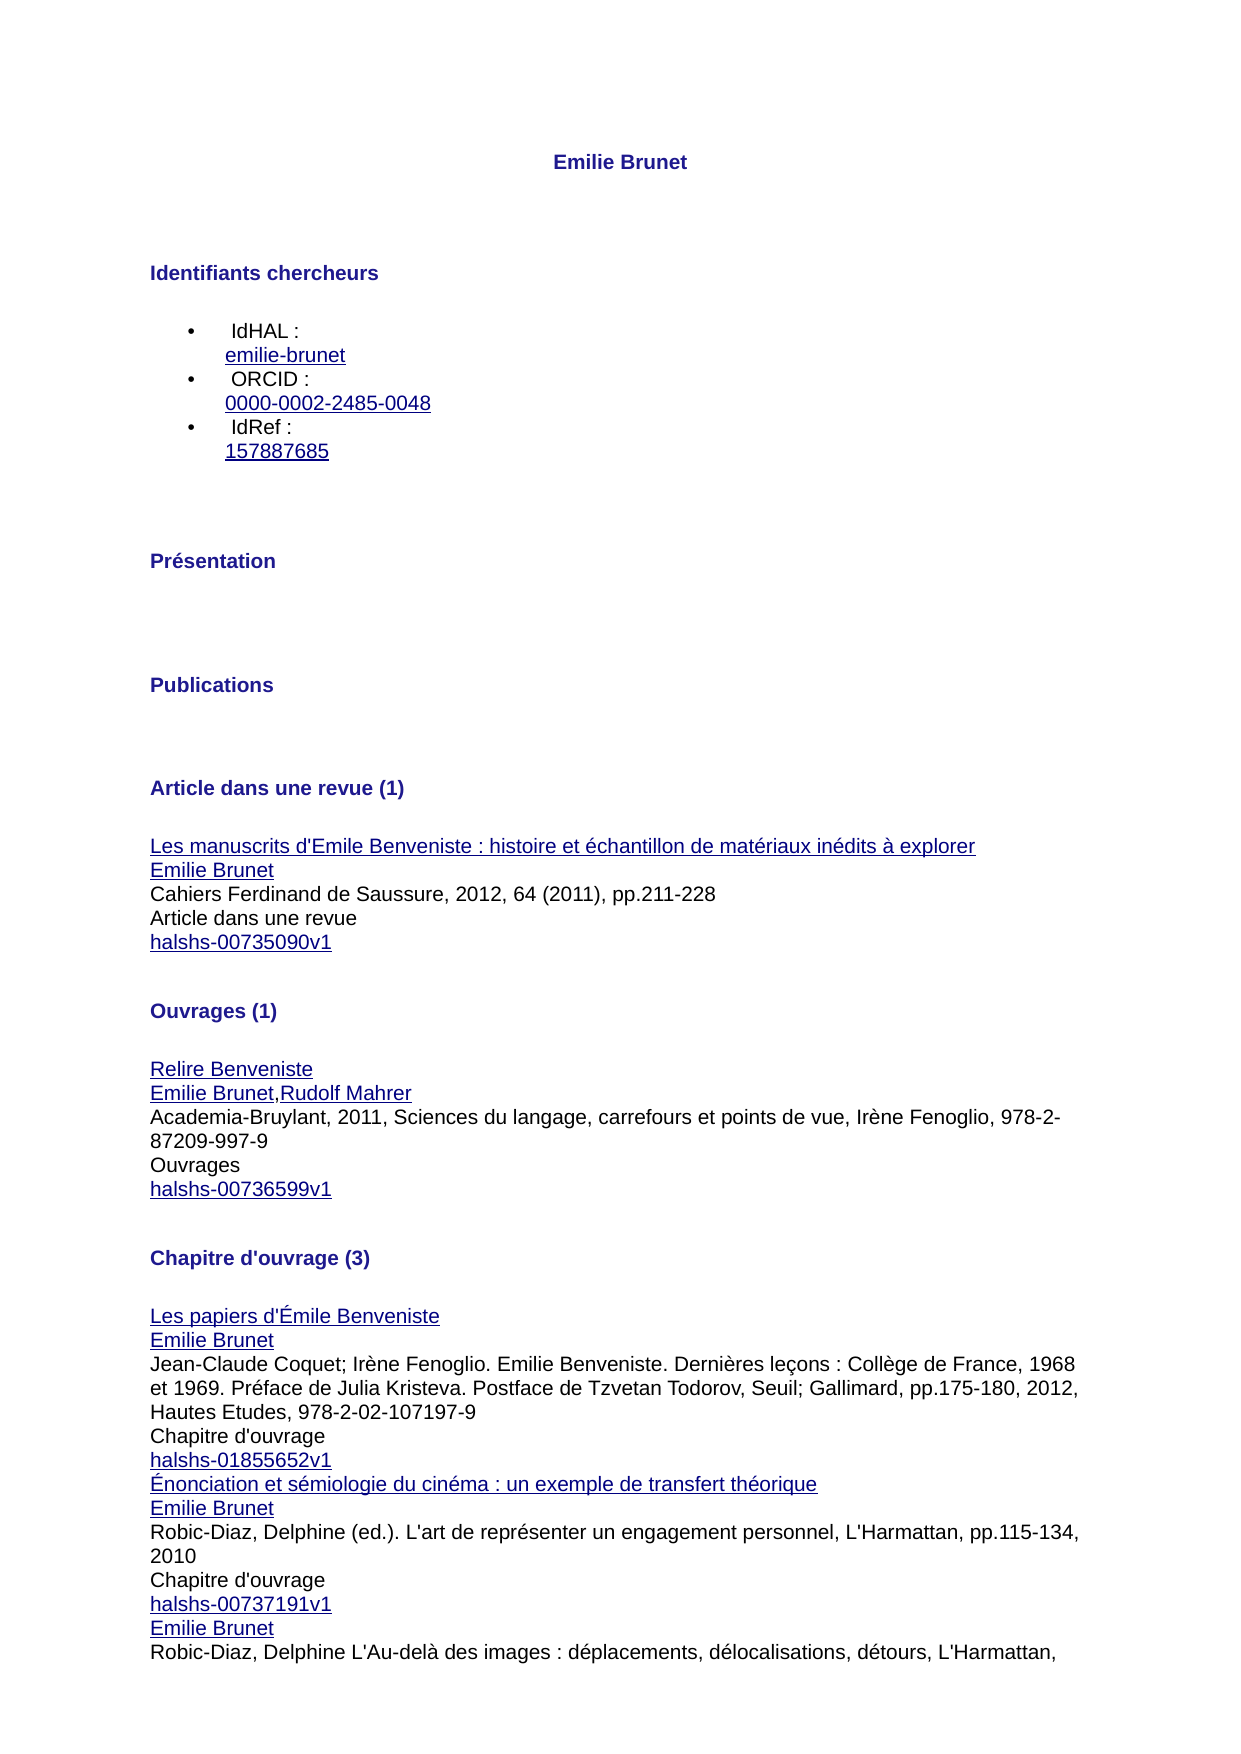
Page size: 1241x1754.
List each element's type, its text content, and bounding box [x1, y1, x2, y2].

list 157887685 [187, 438, 1090, 462]
subtitle Emilie Brunet [150, 150, 1090, 174]
list emilie-brunet [187, 343, 1090, 367]
table_header Les manuscrits d'Emile Benveniste : histoire et échantillon de matériaux inédits à explorer Emilie Brunet Cahiers Ferdinand de Saussure, 2012, 64 (2011), pp.211-228 Article dans une revue halshs-00735090v1 [150, 834, 1090, 954]
subtitle Identifiants chercheurs [150, 260, 1090, 284]
table_header Relire Benveniste Emilie Brunet,Rudolf Mahrer Academia-Bruylant, 2011, Sciences du langage, carrefours et points de vue, Irène Fenoglio, 978-2-87209-997-9 Ouvrages halshs-00736599v1 [150, 1057, 1090, 1201]
subtitle Publications [150, 673, 1090, 697]
list 0000-0002-2485-0048 [187, 391, 1090, 414]
list IdHAL : [187, 319, 1090, 343]
list ORCID : [187, 367, 1090, 391]
subtitle Ouvrages (1) [150, 999, 1090, 1023]
subtitle Chapitre d'ouvrage (3) [150, 1246, 1090, 1270]
table_cell La glossolalie d'Hélène Smith : surnaturel ou inconscient ? Emilie Brunet Robic-Diaz, Delphine L'Au-delà des images : déplacements, délocalisations, détours, L'Harmattan, pp.19-34, 2008, 978-2-296-05434-9 Chapitre d'ouvrage halshs-00737190v1 [150, 1616, 1090, 1663]
subtitle Présentation [150, 549, 1090, 573]
table_cell Énonciation et sémiologie du cinéma : un exemple de transfert théorique Emilie Brunet Robic-Diaz, Delphine (ed.). L'art de représenter un engagement personnel, L'Harmattan, pp.115-134, 2010 Chapitre d'ouvrage halshs-00737191v1 [150, 1472, 1090, 1616]
table_header Les papiers d'Émile Benveniste Emilie Brunet Jean-Claude Coquet; Irène Fenoglio. Emilie Benveniste. Dernières leçons : Collège de France, 1968 et 1969. Préface de Julia Kristeva. Postface de Tzvetan Todorov, Seuil; Gallimard, pp.175-180, 2012, Hautes Etudes, 978-2-02-107197-9 Chapitre d'ouvrage halshs-01855652v1 [150, 1304, 1090, 1472]
subtitle Article dans une revue (1) [150, 776, 1090, 800]
list IdRef : [187, 414, 1090, 438]
